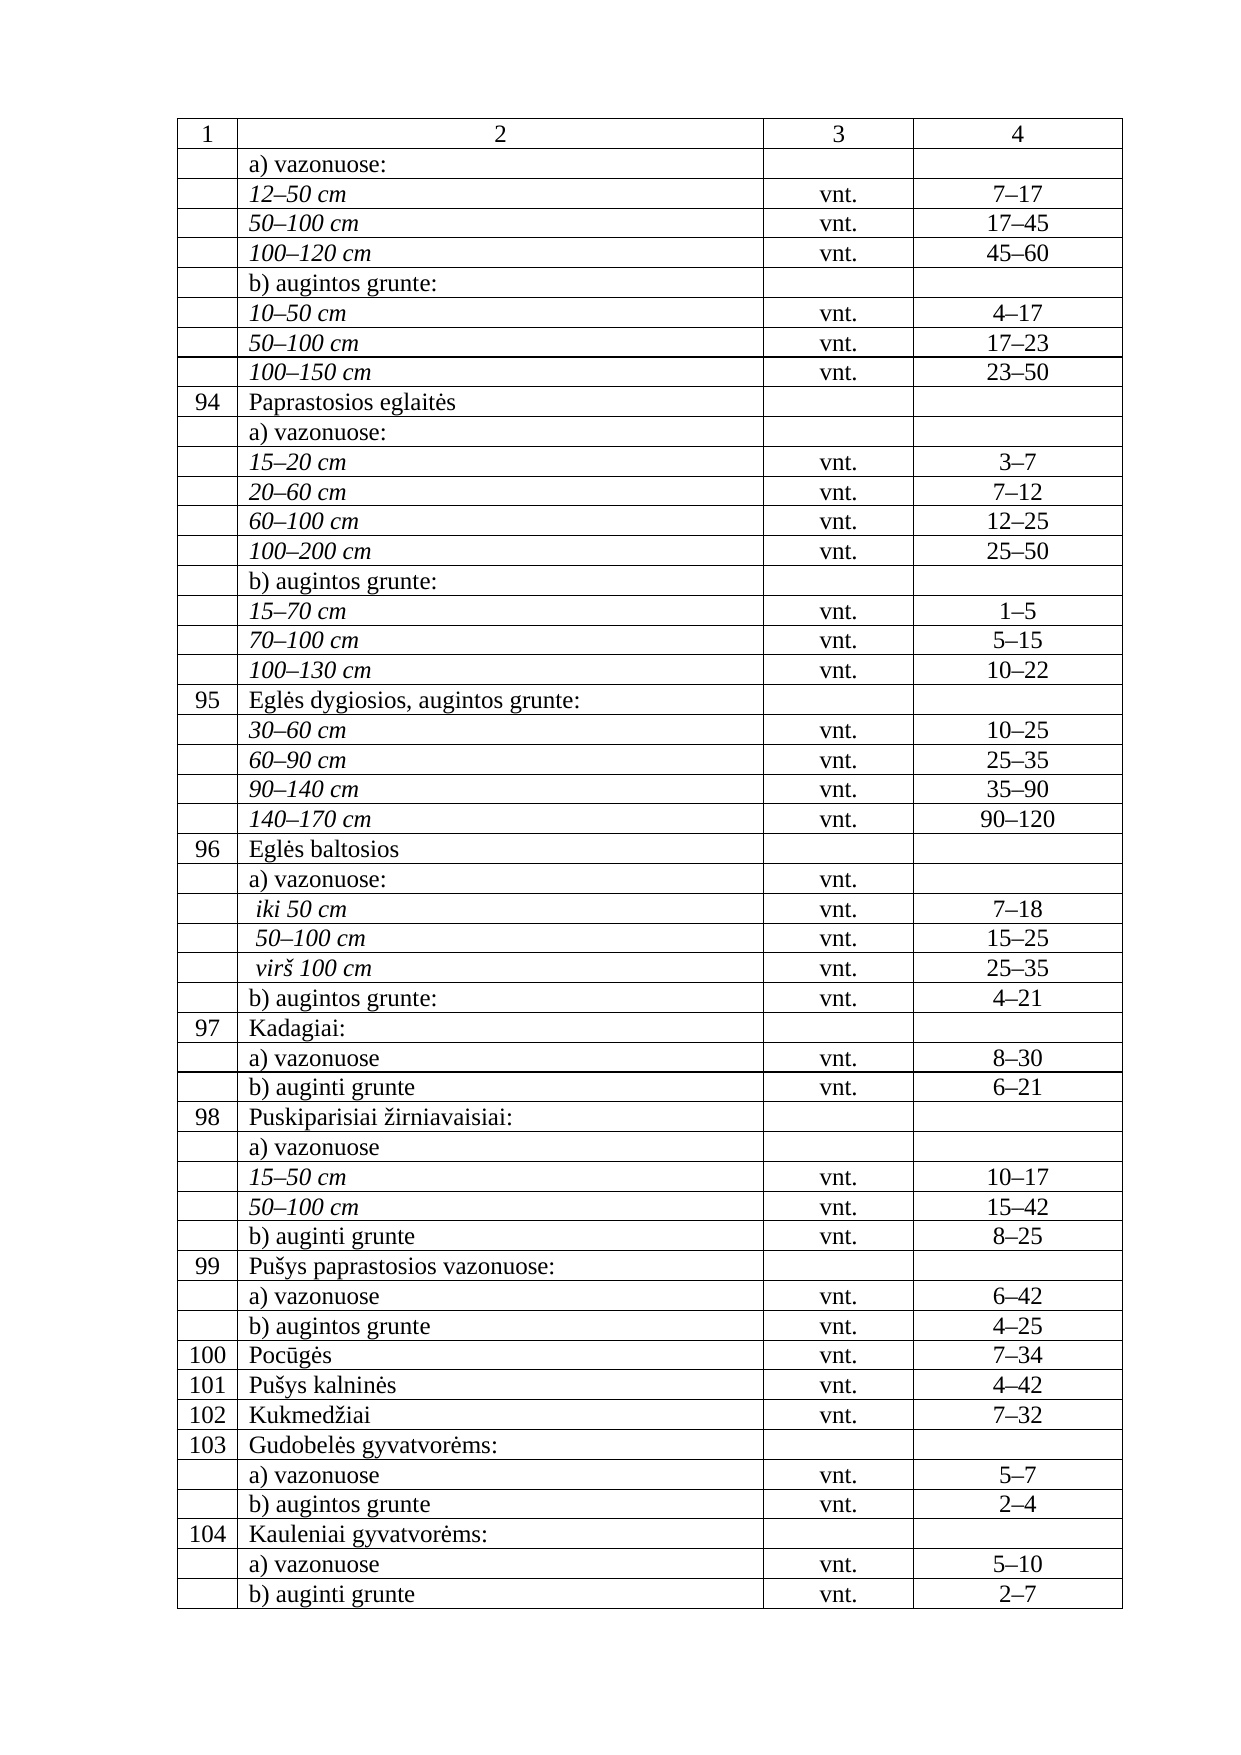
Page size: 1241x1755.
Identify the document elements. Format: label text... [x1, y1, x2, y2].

table_cell b) auginti grunte [238, 1579, 763, 1608]
table_cell 17–23 [914, 328, 1122, 356]
table_cell [178, 953, 237, 982]
table_cell vnt. [764, 715, 913, 744]
table_cell 10–25 [914, 715, 1122, 744]
table_cell 103 [178, 1430, 237, 1459]
table_cell Gudobelės gyvatvorėms: [238, 1430, 763, 1459]
table_cell [178, 179, 237, 207]
table_cell [178, 268, 237, 297]
table_cell 15–25 [914, 924, 1122, 952]
table_cell vnt. [764, 1400, 913, 1429]
table_cell iki 50 cm [238, 894, 763, 922]
table_cell 95 [178, 685, 237, 714]
table_cell 10–22 [914, 655, 1122, 684]
table_cell 94 [178, 387, 237, 416]
table_cell [178, 1132, 237, 1161]
table_cell [178, 1043, 237, 1071]
table_cell 90–120 [914, 804, 1122, 833]
table_cell a) vazonuose [238, 1549, 763, 1578]
table_cell 99 [178, 1251, 237, 1280]
table_header 4 [914, 119, 1122, 148]
table_cell 140–170 cm [238, 804, 763, 833]
table_cell 4–42 [914, 1370, 1122, 1399]
table_cell [914, 417, 1122, 446]
table_cell [914, 1102, 1122, 1131]
table_cell 100–120 cm [238, 238, 763, 267]
table_cell vnt. [764, 1192, 913, 1220]
table_cell [914, 1013, 1122, 1042]
table_cell [178, 1311, 237, 1339]
table_cell vnt. [764, 804, 913, 833]
table_cell vnt. [764, 506, 913, 535]
table_cell [764, 387, 913, 416]
table_cell 7–17 [914, 179, 1122, 207]
table_cell vnt. [764, 1281, 913, 1310]
table_cell vnt. [764, 775, 913, 803]
table_cell 3–7 [914, 447, 1122, 476]
table_cell 2–4 [914, 1490, 1122, 1518]
table_cell [178, 149, 237, 178]
table_cell [178, 596, 237, 624]
table_cell 35–90 [914, 775, 1122, 803]
table_cell vnt. [764, 1043, 913, 1071]
table_cell [764, 566, 913, 595]
table_cell vnt. [764, 1460, 913, 1488]
table_cell [178, 506, 237, 535]
table_cell 1–5 [914, 596, 1122, 624]
table_cell [764, 1430, 913, 1459]
table_cell 104 [178, 1519, 237, 1548]
table_cell 7–12 [914, 477, 1122, 505]
table_cell vnt. [764, 447, 913, 476]
table_cell [764, 1519, 913, 1548]
table_cell [178, 1162, 237, 1191]
table_cell 10–50 cm [238, 298, 763, 327]
table_cell 20–60 cm [238, 477, 763, 505]
table_cell [178, 864, 237, 893]
table_cell [914, 566, 1122, 595]
table_cell b) auginti grunte [238, 1221, 763, 1250]
table_cell [178, 804, 237, 833]
table_cell 4–25 [914, 1311, 1122, 1339]
table_cell [178, 983, 237, 1012]
table_cell [178, 715, 237, 744]
table_cell 45–60 [914, 238, 1122, 267]
table_cell 96 [178, 834, 237, 863]
table_cell 50–100 cm [238, 1192, 763, 1220]
table_cell Kauleniai gyvatvorėms: [238, 1519, 763, 1548]
table_cell vnt. [764, 358, 913, 386]
table_cell 70–100 cm [238, 626, 763, 654]
table_cell 50–100 cm [238, 924, 763, 952]
table_cell b) augintos grunte [238, 1490, 763, 1518]
table_cell vnt. [764, 477, 913, 505]
table_cell vnt. [764, 1073, 913, 1101]
table_cell [178, 775, 237, 803]
table_cell 15–70 cm [238, 596, 763, 624]
table_cell Kadagiai: [238, 1013, 763, 1042]
table_cell [764, 1251, 913, 1280]
table_cell vnt. [764, 894, 913, 922]
table_cell 90–140 cm [238, 775, 763, 803]
table_cell 100–200 cm [238, 536, 763, 565]
table_cell [178, 924, 237, 952]
table_cell 50–100 cm [238, 328, 763, 356]
table_cell [178, 328, 237, 356]
table_cell Pocūgės [238, 1341, 763, 1369]
table_cell b) augintos grunte: [238, 983, 763, 1012]
table_cell vnt. [764, 953, 913, 982]
table_cell [914, 268, 1122, 297]
table_cell a) vazonuose: [238, 417, 763, 446]
table_cell 30–60 cm [238, 715, 763, 744]
table_cell vnt. [764, 1549, 913, 1578]
table_header 1 [178, 119, 237, 148]
table_cell 7–34 [914, 1341, 1122, 1369]
table_cell 12–50 cm [238, 179, 763, 207]
table_cell b) augintos grunte: [238, 268, 763, 297]
table_cell 100 [178, 1341, 237, 1369]
table_cell [178, 655, 237, 684]
table_cell 8–30 [914, 1043, 1122, 1071]
table_cell virš 100 cm [238, 953, 763, 982]
table_cell a) vazonuose [238, 1281, 763, 1310]
table_cell 15–50 cm [238, 1162, 763, 1191]
table_cell [178, 1549, 237, 1578]
table_cell 7–32 [914, 1400, 1122, 1429]
table_cell [178, 1490, 237, 1518]
table_cell 10–17 [914, 1162, 1122, 1191]
table_cell 100–130 cm [238, 655, 763, 684]
table_cell [178, 209, 237, 237]
table_cell Eglės baltosios [238, 834, 763, 863]
table_cell Paprastosios eglaitės [238, 387, 763, 416]
table_cell [178, 358, 237, 386]
table_cell 8–25 [914, 1221, 1122, 1250]
table_cell vnt. [764, 1370, 913, 1399]
table_cell 23–50 [914, 358, 1122, 386]
table_cell [178, 1192, 237, 1220]
table_cell vnt. [764, 536, 913, 565]
table_cell 102 [178, 1400, 237, 1429]
table_cell [178, 417, 237, 446]
table_cell vnt. [764, 1341, 913, 1369]
table_cell 25–50 [914, 536, 1122, 565]
table_cell [914, 1430, 1122, 1459]
table_cell [914, 149, 1122, 178]
table_cell 60–100 cm [238, 506, 763, 535]
table_cell [178, 447, 237, 476]
table_cell [764, 149, 913, 178]
table_cell vnt. [764, 328, 913, 356]
table_cell [764, 1132, 913, 1161]
table_cell [914, 1251, 1122, 1280]
table_cell b) augintos grunte: [238, 566, 763, 595]
table_cell 15–42 [914, 1192, 1122, 1220]
table_cell [178, 1281, 237, 1310]
table_cell a) vazonuose: [238, 149, 763, 178]
table_cell 98 [178, 1102, 237, 1131]
table_cell 2–7 [914, 1579, 1122, 1608]
table_cell vnt. [764, 298, 913, 327]
table_cell [178, 1579, 237, 1608]
table_cell [914, 834, 1122, 863]
table_cell 12–25 [914, 506, 1122, 535]
table_cell vnt. [764, 983, 913, 1012]
table_cell 50–100 cm [238, 209, 763, 237]
table_cell vnt. [764, 209, 913, 237]
table_cell [178, 745, 237, 773]
table_cell a) vazonuose: [238, 864, 763, 893]
table_cell [764, 834, 913, 863]
table_header 3 [764, 119, 913, 148]
table_cell Kukmedžiai [238, 1400, 763, 1429]
table_cell [764, 268, 913, 297]
table_cell [178, 477, 237, 505]
table_cell [178, 536, 237, 565]
table_cell 97 [178, 1013, 237, 1042]
table_cell [178, 238, 237, 267]
table_cell b) auginti grunte [238, 1073, 763, 1101]
table_cell vnt. [764, 238, 913, 267]
table_cell [914, 685, 1122, 714]
table_cell [178, 566, 237, 595]
table_cell [178, 298, 237, 327]
table_cell vnt. [764, 924, 913, 952]
table_cell [178, 894, 237, 922]
table_cell vnt. [764, 179, 913, 207]
table_cell vnt. [764, 626, 913, 654]
table_cell 5–15 [914, 626, 1122, 654]
table_cell [178, 626, 237, 654]
table_cell 7–18 [914, 894, 1122, 922]
table_cell 25–35 [914, 745, 1122, 773]
table_cell [178, 1460, 237, 1488]
table_cell [764, 1102, 913, 1131]
table_cell 15–20 cm [238, 447, 763, 476]
table_cell [178, 1221, 237, 1250]
table_cell vnt. [764, 864, 913, 893]
table_cell vnt. [764, 596, 913, 624]
table_cell a) vazonuose [238, 1132, 763, 1161]
table_cell [914, 387, 1122, 416]
table_cell b) augintos grunte [238, 1311, 763, 1339]
table_cell vnt. [764, 1221, 913, 1250]
table_cell 5–10 [914, 1549, 1122, 1578]
table_cell vnt. [764, 1579, 913, 1608]
table_cell 4–17 [914, 298, 1122, 327]
table_cell 6–21 [914, 1073, 1122, 1101]
table_cell [914, 1132, 1122, 1161]
table_cell [764, 1013, 913, 1042]
table_cell vnt. [764, 745, 913, 773]
table_cell 100–150 cm [238, 358, 763, 386]
table_cell [178, 1073, 237, 1101]
table_cell 17–45 [914, 209, 1122, 237]
table_cell [764, 685, 913, 714]
table_cell vnt. [764, 655, 913, 684]
table_cell 4–21 [914, 983, 1122, 1012]
table_cell vnt. [764, 1162, 913, 1191]
table_cell 25–35 [914, 953, 1122, 982]
table_cell a) vazonuose [238, 1043, 763, 1071]
table_cell vnt. [764, 1311, 913, 1339]
table_header 2 [238, 119, 763, 148]
table_cell 6–42 [914, 1281, 1122, 1310]
table_cell a) vazonuose [238, 1460, 763, 1488]
table_cell [764, 417, 913, 446]
table_cell 60–90 cm [238, 745, 763, 773]
table_cell Pušys kalninės [238, 1370, 763, 1399]
table_cell 101 [178, 1370, 237, 1399]
table_cell vnt. [764, 1490, 913, 1518]
table_cell Pušys paprastosios vazonuose: [238, 1251, 763, 1280]
table_cell [914, 864, 1122, 893]
table_cell Eglės dygiosios, augintos grunte: [238, 685, 763, 714]
table_cell Puskiparisiai žirniavaisiai: [238, 1102, 763, 1131]
table_cell [914, 1519, 1122, 1548]
table_cell 5–7 [914, 1460, 1122, 1488]
